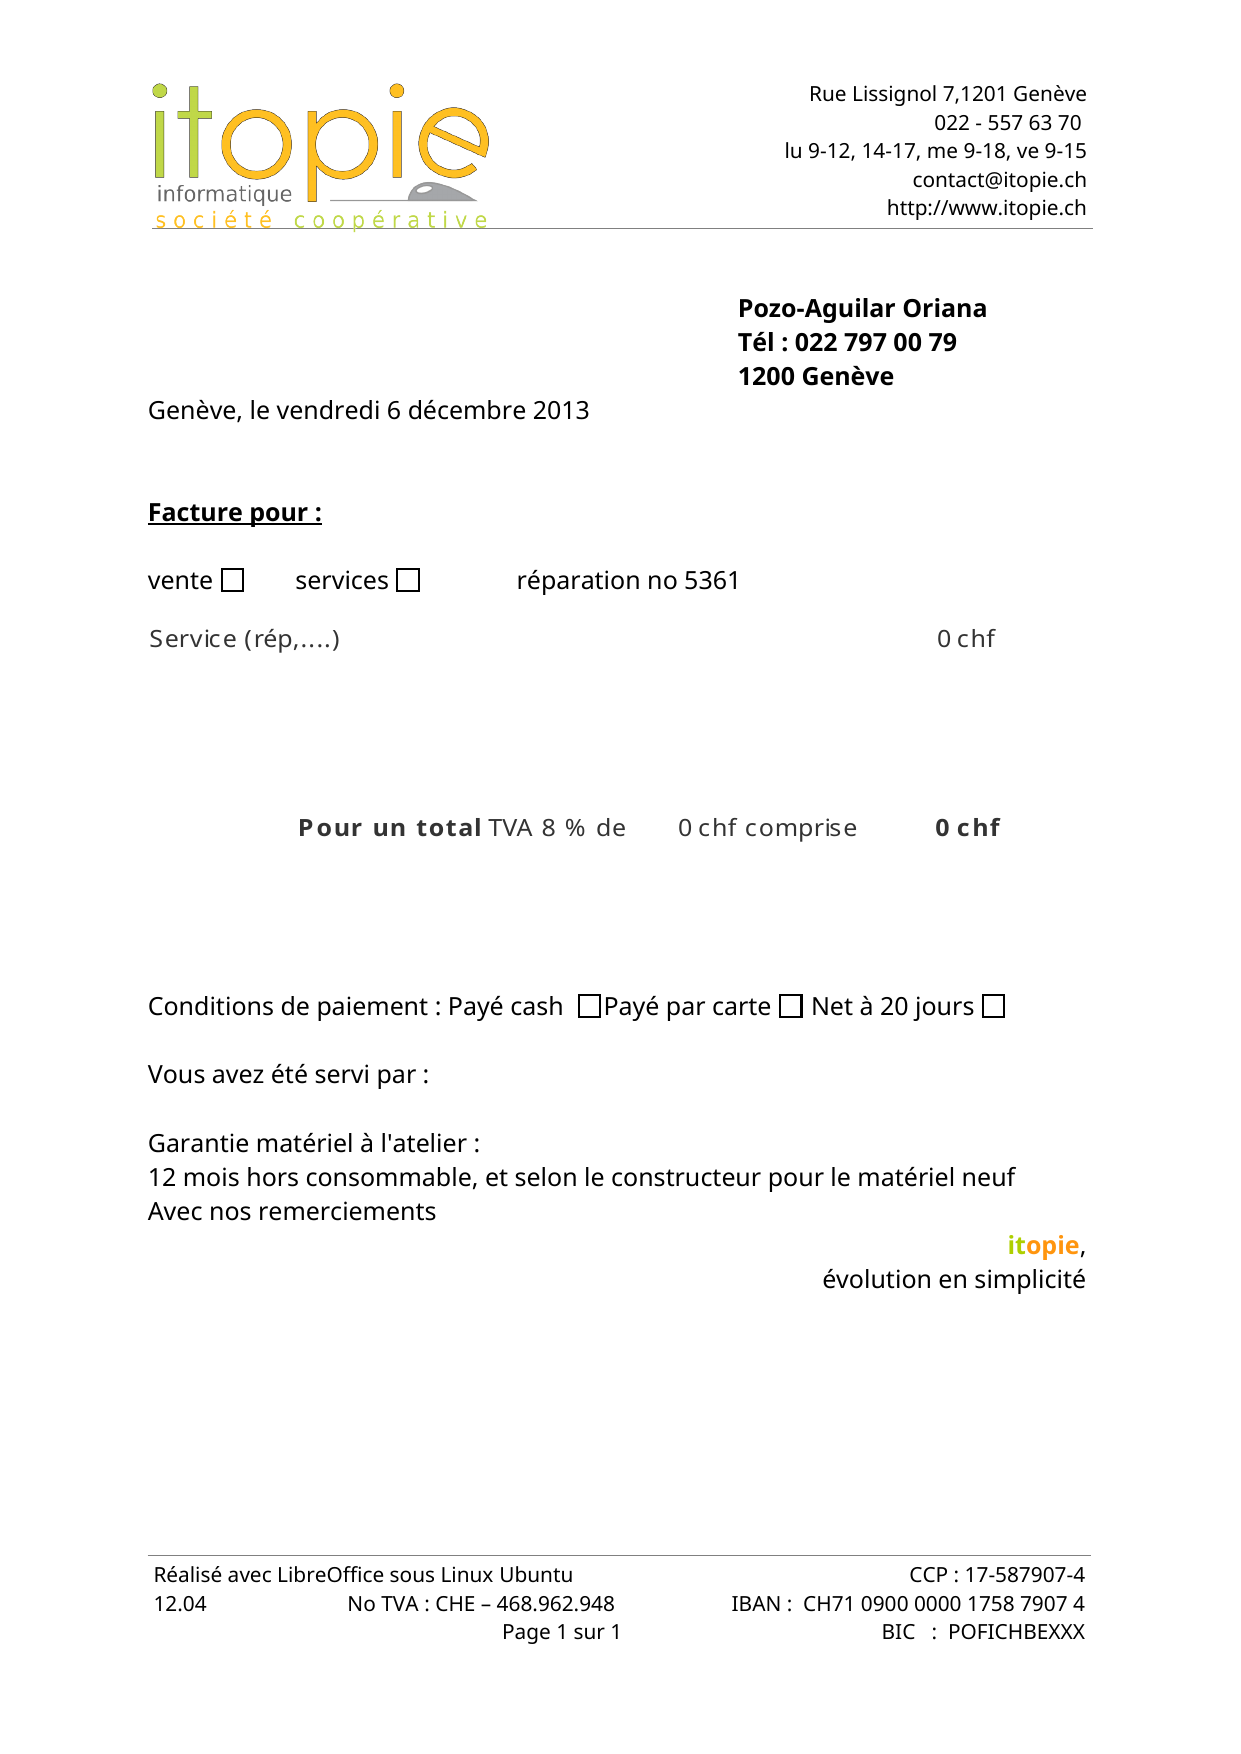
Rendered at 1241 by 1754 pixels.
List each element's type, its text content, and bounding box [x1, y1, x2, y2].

picture [138, 72, 500, 244]
text itopie, [148, 1227, 1093, 1262]
text Conditions de paiement : Payé cash Payé par carte Net à 20 jours [148, 989, 1093, 1023]
text vente services réparation no 5361 [148, 563, 1093, 597]
text 12 mois hors consommable, et selon le constructeur pour le matériel neuf [148, 1159, 1093, 1193]
text Tél : 022 797 00 79 [148, 324, 1093, 358]
text Genève, le vendredi 6 décembre 2013 [148, 392, 1093, 427]
text évolution en simplicité [148, 1262, 1093, 1296]
text Avec nos remerciements [148, 1193, 1093, 1227]
text Vous avez été servi par : [148, 1057, 1093, 1091]
text Facture pour : [148, 495, 1093, 529]
text Garantie matériel à l'atelier : [148, 1125, 1093, 1159]
text Pozo-Aguilar Oriana [148, 290, 1093, 324]
text 1200 Genève [148, 358, 1093, 392]
